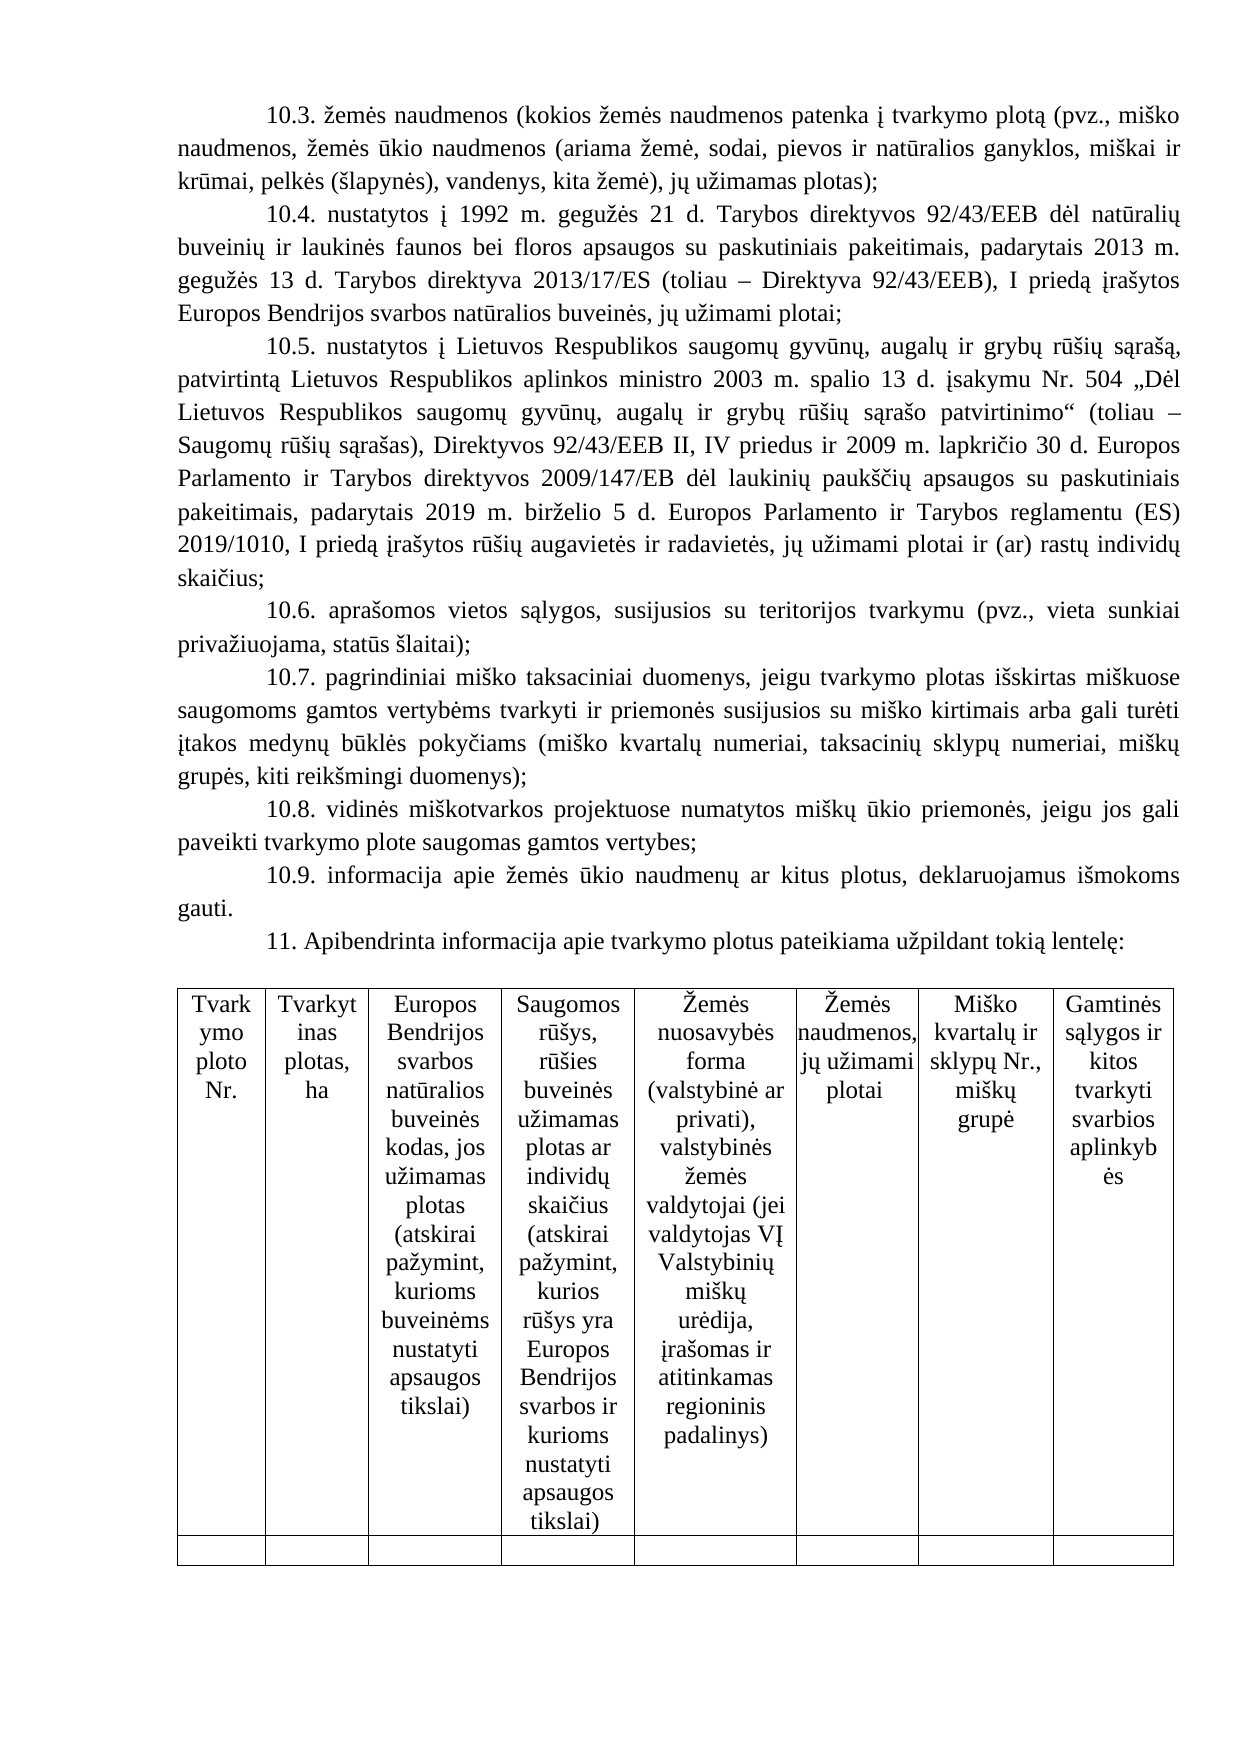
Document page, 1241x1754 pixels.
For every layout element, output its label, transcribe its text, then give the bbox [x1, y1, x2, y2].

text 10.3. žemės naudmenos (kokios žemės naudmenos patenka į tvarkymo plotą (pvz., miško naudmenos, žemės ūkio naudmenos (ariama žemė, sodai, pievos ir natūralios ganyklos, miškai ir krūmai, pelkės (šlapynės), vandenys, kita žemė), jų užimamas plotas); [177, 100, 1181, 195]
text 10.6. aprašomos vietos sąlygos, susijusios su teritorijos tvarkymu (pvz., vieta sunkiai privažiuojama, statūs šlaitai); [177, 596, 1181, 657]
table_cell [919, 1536, 1053, 1565]
table_cell [369, 1536, 501, 1565]
text 10.8. vidinės miškotvarkos projektuose numatytos miškų ūkio priemonės, jeigu jos gali paveikti tvarkymo plote saugomas gamtos vertybes; [177, 794, 1181, 856]
table_header Saugomos rūšys, rūšies buveinės užimamas plotas ar individų skaičius (atskirai pažymint, kurios rūšys yra Europos Bendrijos svarbos ir kurioms nustatyti apsaugos tikslai) [502, 989, 634, 1535]
text 10.4. nustatytos į 1992 m. gegužės 21 d. Tarybos direktyvos 92/43/EEB dėl natūralių buveinių ir laukinės faunos bei floros apsaugos su paskutiniais pakeitimais, padarytais 2013 m. gegužės 13 d. Tarybos direktyva 2013/17/ES (toliau – Direktyva 92/43/EEB), I priedą įrašytos Europos Bendrijos svarbos natūralios buveinės, jų užimami plotai; [177, 199, 1181, 327]
text 10.9. informacija apie žemės ūkio naudmenų ar kitus plotus, deklaruojamus išmokoms gauti. [177, 860, 1181, 922]
text 10.7. pagrindiniai miško taksaciniai duomenys, jeigu tvarkymo plotas išskirtas miškuose saugomoms gamtos vertybėms tvarkyti ir priemonės susijusios su miško kirtimais arba gali turėti įtakos medynų būklės pokyčiams (miško kvartalų numeriai, taksacinių sklypų numeriai, miškų grupės, kiti reikšmingi duomenys); [177, 662, 1181, 789]
table_cell [635, 1536, 796, 1565]
table_header Tvarkytinas plotas, ha [266, 989, 368, 1535]
text 10.5. nustatytos į Lietuvos Respublikos saugomų gyvūnų, augalų ir grybų rūšių sąrašą, patvirtintą Lietuvos Respublikos aplinkos ministro 2003 m. spalio 13 d. įsakymu Nr. 504 „Dėl Lietuvos Respublikos saugomų gyvūnų, augalų ir grybų rūšių sąrašo patvirtinimo“ (toliau – Saugomų rūšių sąrašas), Direktyvos 92/43/EEB II, IV priedus ir 2009 m. lapkričio 30 d. Europos Parlamento ir Tarybos direktyvos 2009/147/EB dėl laukinių paukščių apsaugos su paskutiniais pakeitimais, padarytais 2019 m. birželio 5 d. Europos Parlamento ir Tarybos reglamentu (ES) 2019/1010, I priedą įrašytos rūšių augavietės ir radavietės, jų užimami plotai ir (ar) rastų individų skaičius; [177, 331, 1181, 591]
table_header Europos Bendrijos svarbos natūralios buveinės kodas, jos užimamas plotas (atskirai pažymint, kurioms buveinėms nustatyti apsaugos tikslai) [369, 989, 501, 1535]
table_cell [266, 1536, 368, 1565]
table_header Tvarkymo ploto Nr. [178, 989, 265, 1535]
table_cell [1054, 1536, 1173, 1565]
table_header Miško kvartalų ir sklypų Nr., miškų grupė [919, 989, 1053, 1535]
table_cell [178, 1536, 265, 1565]
table_header Žemės nuosavybės forma (valstybinė ar privati), valstybinės žemės valdytojai (jei valdytojas VĮ Valstybinių miškų urėdija, įrašomas ir atitinkamas regioninis padalinys) [635, 989, 796, 1535]
table_header Gamtinės sąlygos ir kitos tvarkyti svarbios aplinkybės [1054, 989, 1173, 1535]
table_cell [502, 1536, 634, 1565]
table_cell [797, 1536, 918, 1565]
table_header Žemės naudmenos, jų užimami plotai [797, 989, 918, 1535]
text 11. Apibendrinta informacija apie tvarkymo plotus pateikiama užpildant tokią lentelę: [177, 926, 1181, 954]
